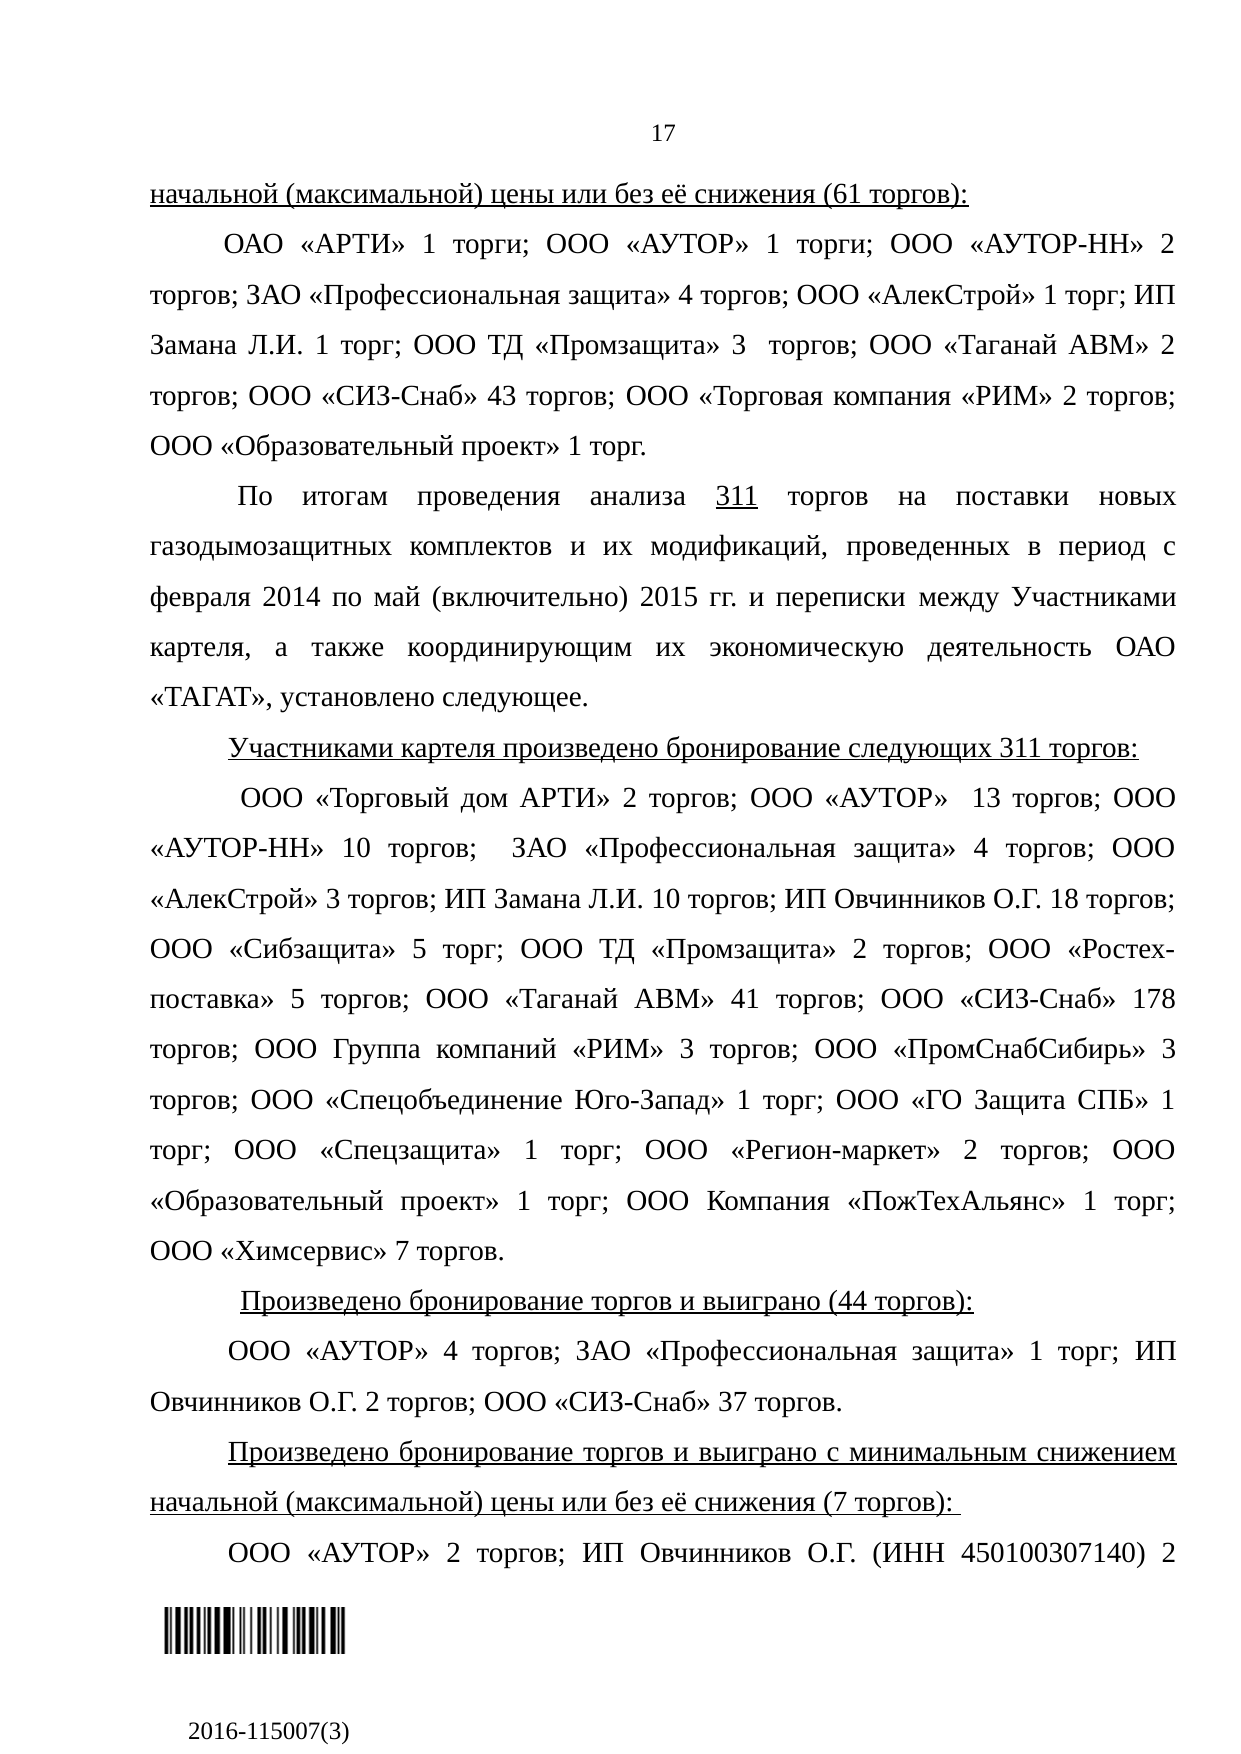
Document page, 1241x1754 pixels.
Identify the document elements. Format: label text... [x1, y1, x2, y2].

text По итогам проведения анализа 311 торгов на поставки новых газодымозащитных комплектов и их модификаций, проведенных в период с февраля 2014 по май (включительно) 2015 гг. и переписки между Участниками картеля, а также координирующим их экономическую деятельность ОАО «ТАГАТ», установлено следующее. [149, 478, 1177, 713]
text Произведено бронирование торгов и выиграно с минимальным снижением начальной (максимальной) цены или без её снижения (7 торгов): [149, 1434, 1177, 1518]
text ООО «АУТОР» 2 торгов; ИП Овчинников О.Г. (ИНН 450100307140) 2 [149, 1535, 1177, 1568]
subtitle ООО «АУТОР» 4 торгов; ЗАО «Профессиональная защита» 1 торг; ИП Овчинников О.Г. 2 торгов; ООО «СИЗ-Снаб» 37 торгов. [149, 1333, 1177, 1417]
text ОАО «АРТИ» 1 торги; ООО «АУТОР» 1 торги; ООО «АУТОР-НН» 2 торгов; ЗАО «Профессиональная защита» 4 торгов; ООО «АлекСтрой» 1 торг; ИП Замана Л.И. 1 торг; ООО ТД «Промзащита» 3 торгов; ООО «Таганай АВМ» 2 торгов; ООО «СИЗ-Снаб» 43 торгов; ООО «Торговая компания «РИМ» 2 торгов; ООО «Образовательный проект» 1 торг. [149, 227, 1177, 461]
text Участниками картеля произведено бронирование следующих 311 торгов: [149, 730, 1177, 763]
text ООО «Торговый дом АРТИ» 2 торгов; ООО «АУТОР» 13 торгов; ООО «АУТОР-НН» 10 торгов; ЗАО «Профессиональная защита» 4 торгов; ООО «АлекСтрой» 3 торгов; ИП Замана Л.И. 10 торгов; ИП Овчинников О.Г. 18 торгов; ООО «Сибзащита» 5 торг; ООО ТД «Промзащита» 2 торгов; ООО «Ростех-поставка» 5 торгов; ООО «Таганай АВМ» 41 торгов; ООО «СИЗ-Снаб» 178 торгов; ООО Группа компаний «РИМ» 3 торгов; ООО «ПромСнабСибирь» 3 торгов; ООО «Спецобъединение Юго-Запад» 1 торг; ООО «ГО Защита СПБ» 1 торг; ООО «Спецзащита» 1 торг; ООО «Регион-маркет» 2 торгов; ООО «Образовательный проект» 1 торг; ООО Компания «ПожТехАльянс» 1 торг; ООО «Химсервис» 7 торгов. [149, 780, 1177, 1266]
picture [149, 1607, 363, 1654]
text Произведено бронирование торгов и выиграно (44 торгов): [149, 1283, 1177, 1317]
text начальной (максимальной) цены или без её снижения (61 торгов): [149, 176, 1177, 210]
